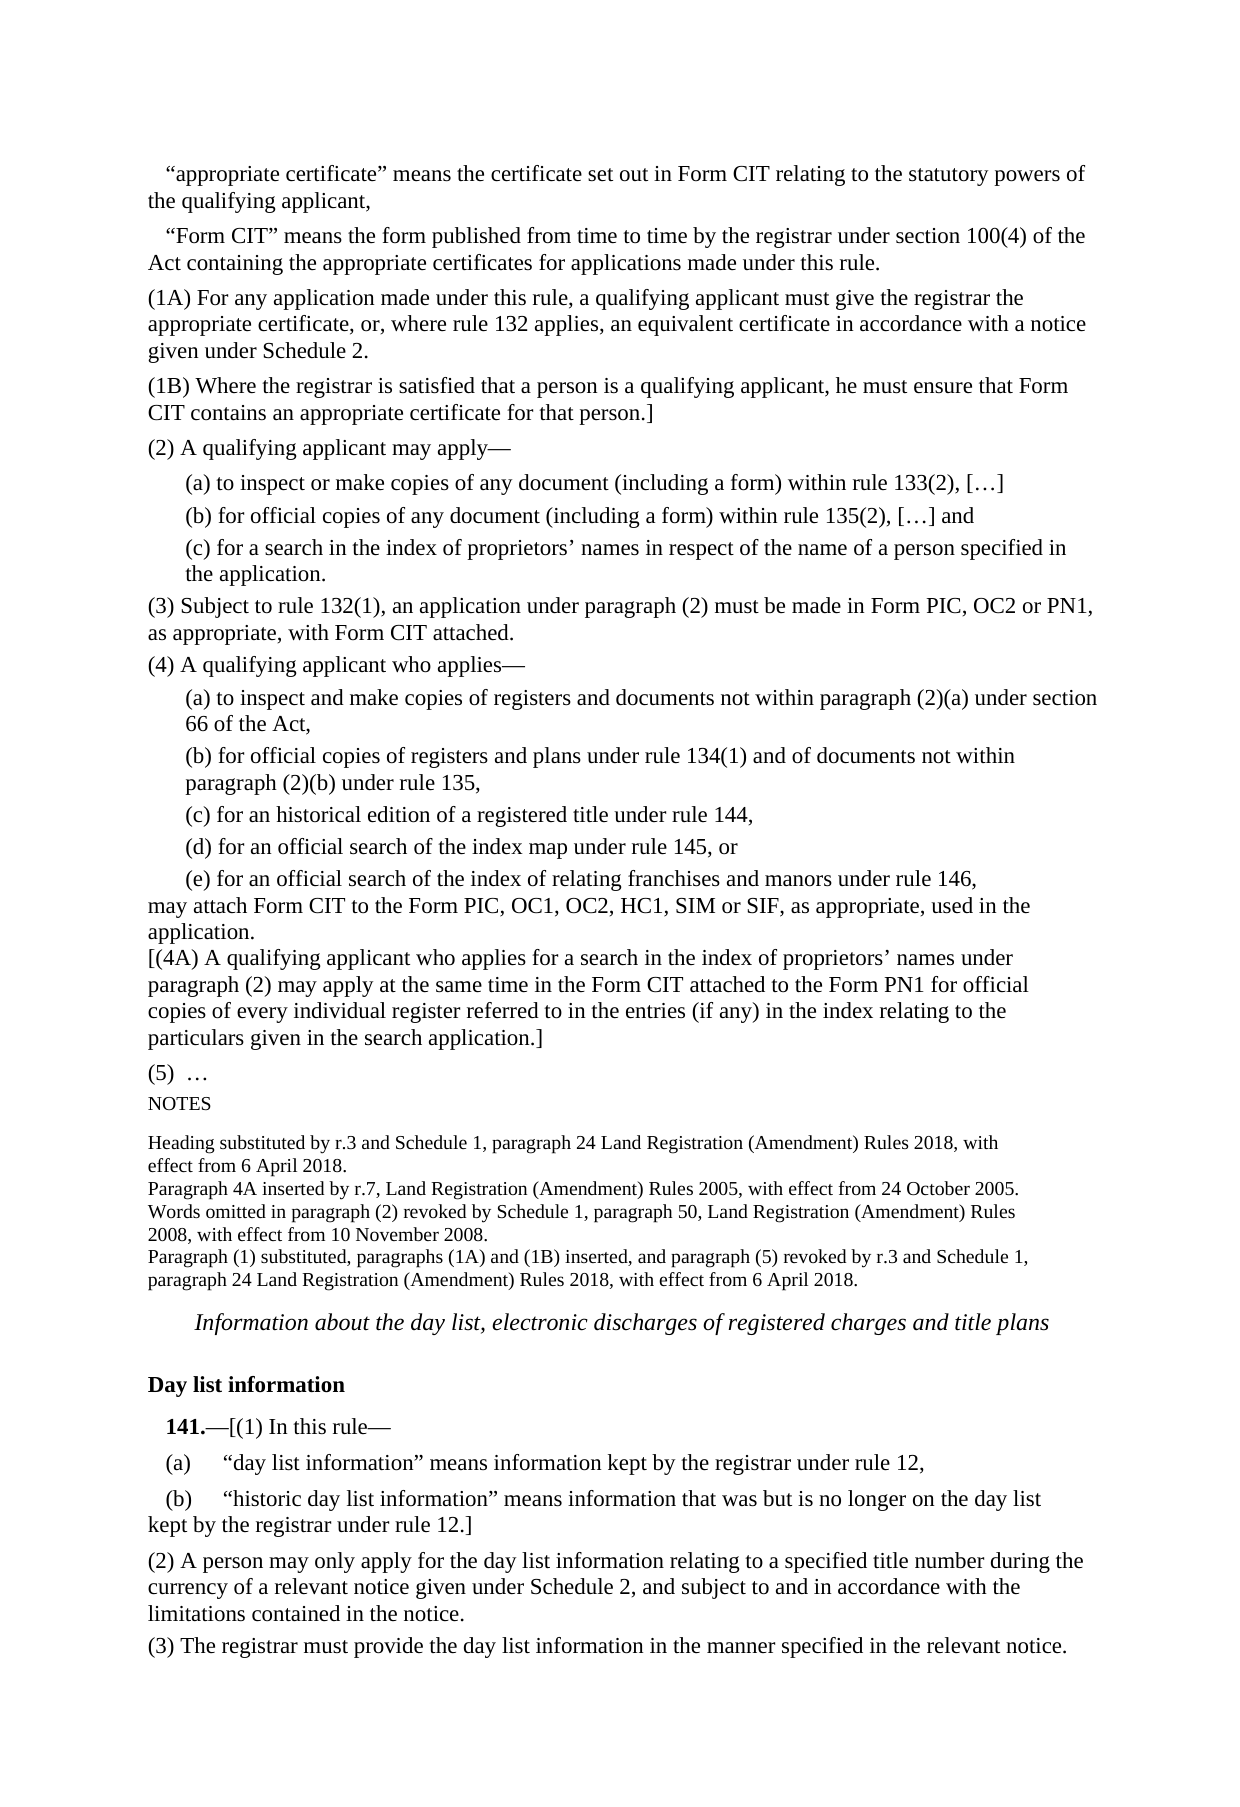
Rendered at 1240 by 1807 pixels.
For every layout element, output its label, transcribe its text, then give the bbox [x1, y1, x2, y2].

text (c) for a search in the index of proprietors’ names in respect of the name of a person specified in the application. [185, 534, 1099, 587]
text NOTES [148, 1085, 1075, 1115]
text may attach Form CIT to the Form PIC, OC1, OC2, HC1, SIM or SIF, as appropriate, used in the application. [148, 892, 1099, 944]
text (b) “historic day list information” means information that was but is no longer on the day list kept by the registrar under rule 12.] [148, 1484, 1083, 1538]
text (d) for an official search of the index map under rule 145, or [185, 833, 1099, 859]
text (b) for official copies of any document (including a form) within rule 135(2), […] and [185, 502, 1099, 528]
text (1B) Where the registrar is satisfied that a person is a qualifying applicant, he must ensure that Form CIT contains an appropriate certificate for that person.] [148, 372, 1099, 425]
subtitle Day list information [148, 1371, 1099, 1397]
text (a) to inspect and make copies of registers and documents not within paragraph (2)(a) under section 66 of the Act, [185, 683, 1099, 736]
text (2) A person may only apply for the day list information relating to a specified title number during the currency of a relevant notice given under Schedule 2, and subject to and in accordance with the limitations contained in the notice. [148, 1547, 1099, 1626]
text “appropriate certificate” means the certificate set out in Form CIT relating to the statutory powers of the qualifying applicant, [148, 161, 1099, 213]
text “Form CIT” means the form published from time to time by the registrar under section 100(4) of the Act containing the appropriate certificates for applications made under this rule. [148, 222, 1099, 275]
text 141.—[(1) In this rule— [148, 1413, 1083, 1440]
text [(4A) A qualifying applicant who applies for a search in the index of proprietors’ names under paragraph (2) may apply at the same time in the Form CIT attached to the Form PN1 for official copies of every individual register referred to in the entries (if any) in the index relating to the particulars given in the search application.] [148, 944, 1074, 1050]
text (2) A qualifying applicant may apply— [148, 434, 1099, 460]
text (a) to inspect or make copies of any document (including a form) within rule 133(2), […] [185, 469, 1099, 496]
text (b) for official copies of registers and plans under rule 134(1) and of documents not within paragraph (2)(b) under rule 135, [185, 742, 1099, 795]
text (4) A qualifying applicant who applies— [148, 651, 1099, 678]
text (c) for an historical edition of a registered title under rule 144, [185, 801, 1099, 827]
text (a) “day list information” means information kept by the registrar under rule 12, [148, 1449, 1083, 1476]
text Paragraph 4A inserted by r.7, Land Registration (Amendment) Rules 2005, with effect from 24 October 2005. Words omitted in paragraph (2) revoked by Schedule 1, paragraph 50, Land Registration (Amendment) Rules 2008, with effect from 10 November 2008. Paragraph (1) substituted, paragraphs (1A) and (1B) inserted, and paragraph (5) revoked by r.3 and Schedule 1, paragraph 24 Land Registration (Amendment) Rules 2018, with effect from 6 April 2018. [148, 1177, 1060, 1291]
text (5) … [148, 1059, 1099, 1085]
text (3) The registrar must provide the day list information in the manner specified in the relevant notice. [148, 1632, 1099, 1658]
text (e) for an official search of the index of relating franchises and manors under rule 146, [185, 865, 1099, 892]
text Heading substituted by r.3 and Schedule 1, paragraph 24 Land Registration (Amendment) Rules 2018, with effect from 6 April 2018. [148, 1131, 1018, 1177]
subtitle Information about the day list, electronic discharges of registered charges and title plans [148, 1307, 1099, 1336]
text (3) Subject to rule 132(1), an application under paragraph (2) must be made in Form PIC, OC2 or PN1, as appropriate, with Form CIT attached. [148, 593, 1099, 645]
text (1A) For any application made under this rule, a qualifying applicant must give the registrar the appropriate certificate, or, where rule 132 applies, an equivalent certificate in accordance with a notice given under Schedule 2. [148, 284, 1099, 363]
